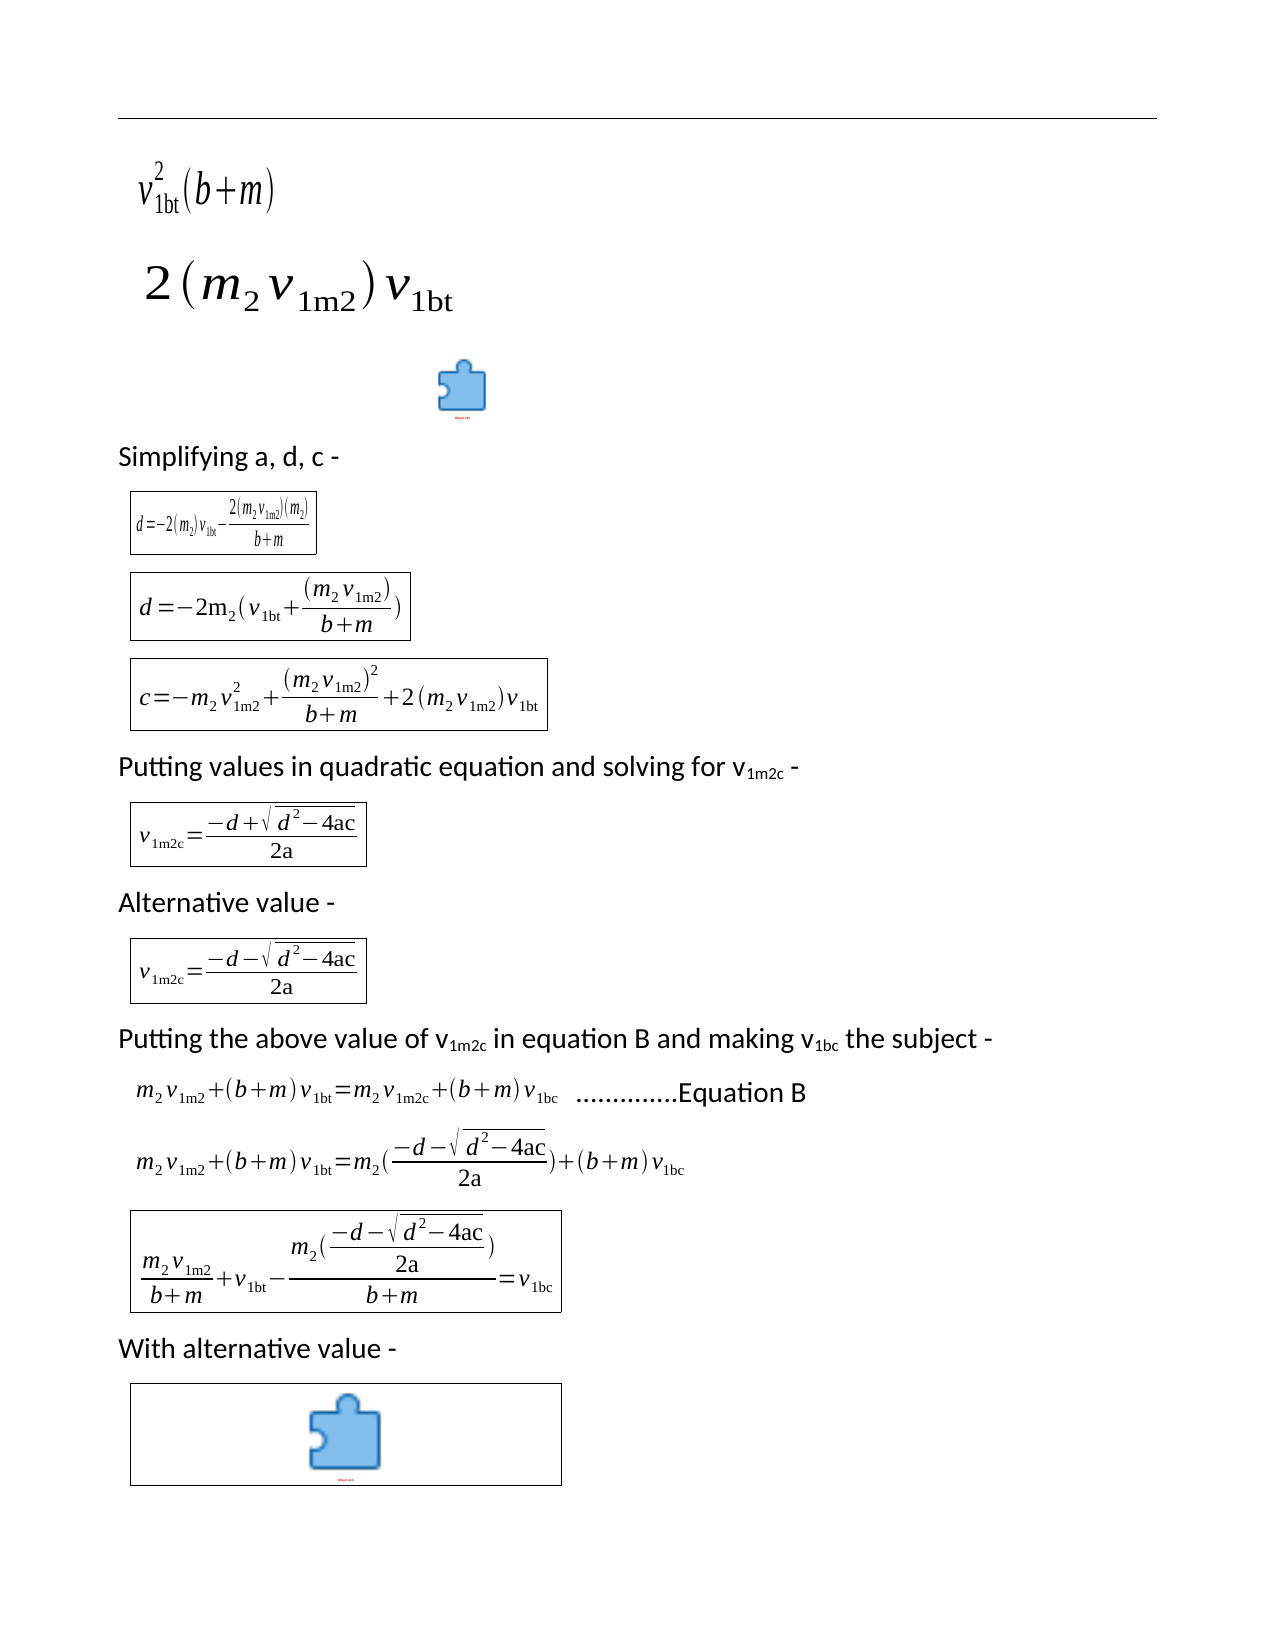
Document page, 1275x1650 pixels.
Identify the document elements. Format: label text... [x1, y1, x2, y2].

text Assuming other variables for simplicity - [118, 119, 1157, 420]
text Simplifying a, d, c - [118, 438, 1157, 474]
text Putting the above value of v1m2c in equation B and making v1bc the subject - [118, 1020, 1157, 1056]
text Alternative value - [118, 884, 1157, 920]
text With alternative value - [118, 1330, 1157, 1365]
text Putting values in quadratic equation and solving for v1m2c - [118, 748, 1157, 784]
text ..............Equation B [118, 1074, 1157, 1109]
